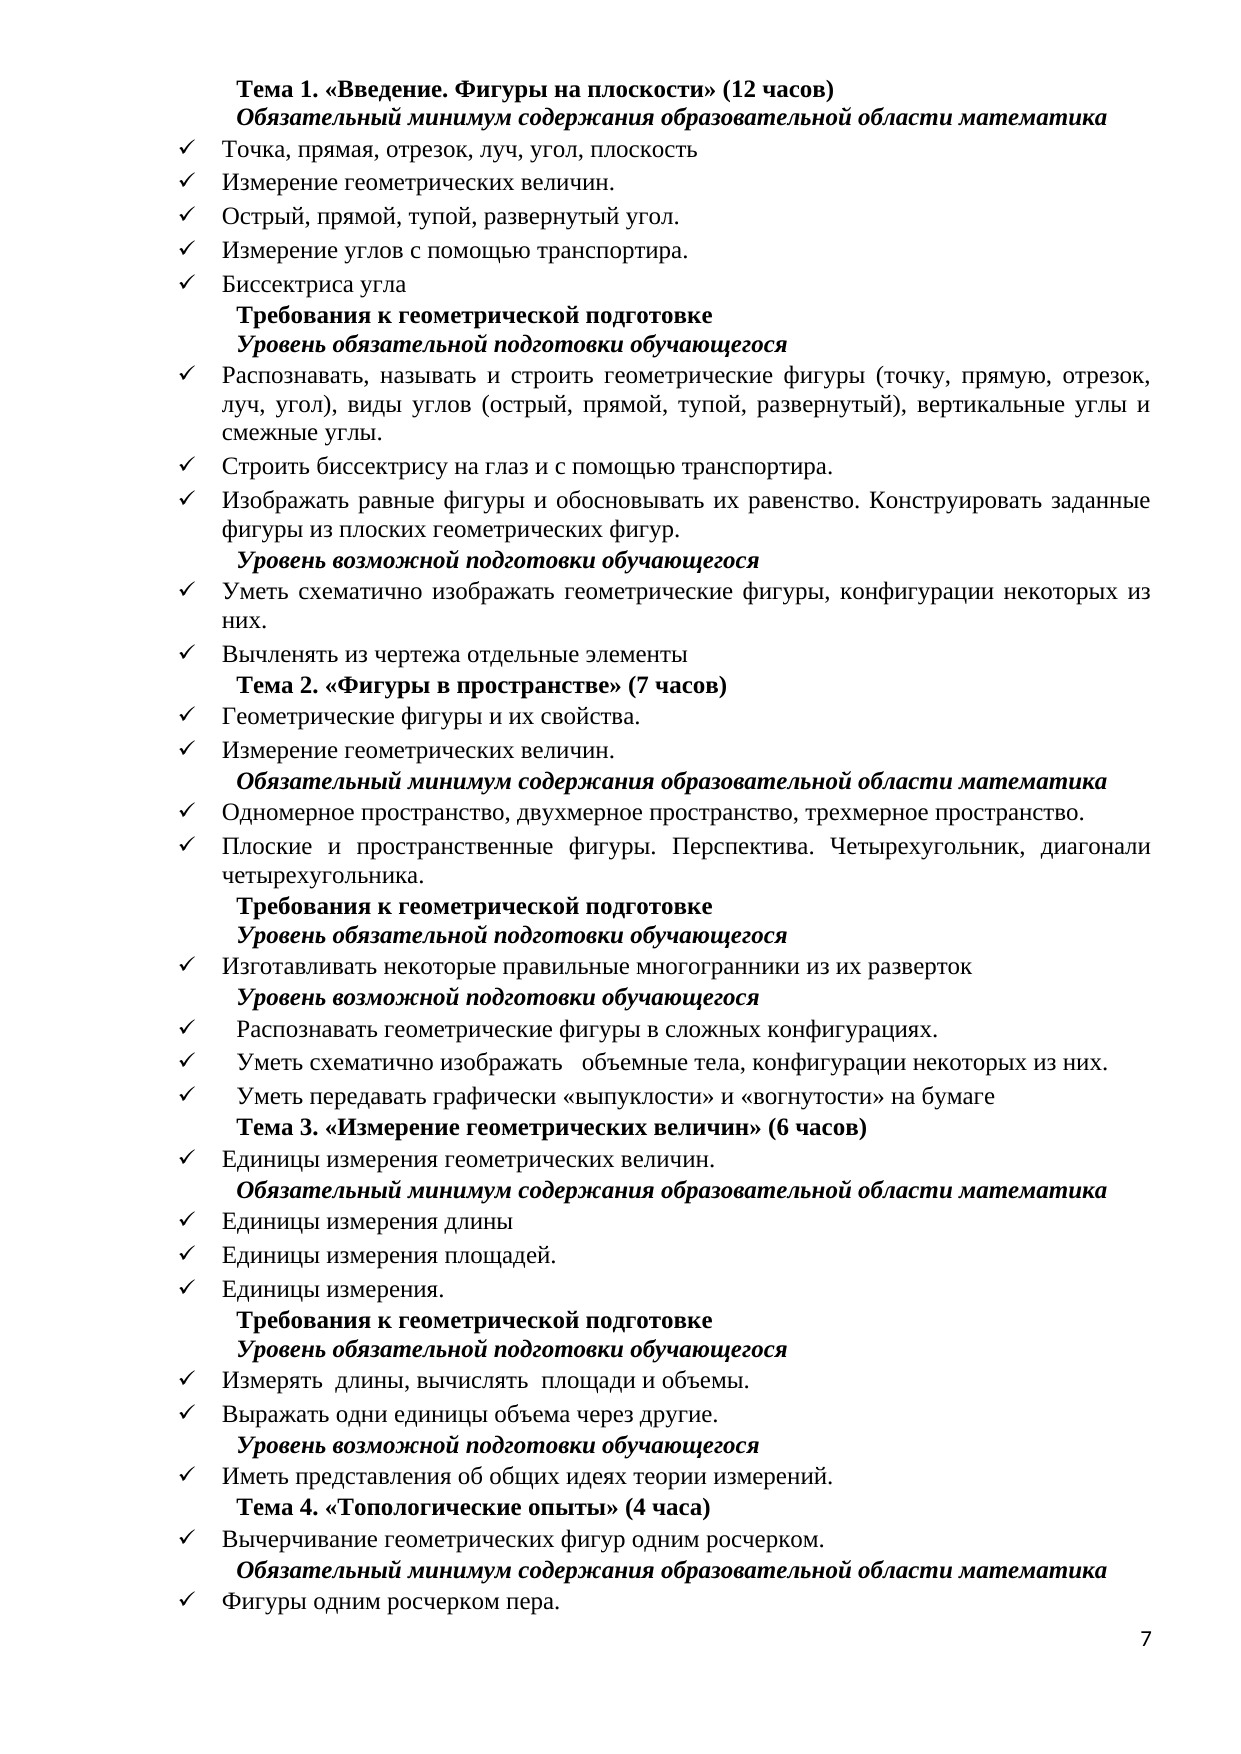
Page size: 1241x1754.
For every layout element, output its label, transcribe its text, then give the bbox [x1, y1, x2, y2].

text Обязательный минимум содержания образовательной области математика [177, 766, 1152, 795]
text Уровень возможной подготовки обучающегося [177, 1430, 1152, 1459]
list Распознавать геометрические фигуры в сложных конфигурациях. [177, 1014, 1152, 1042]
list Уметь передавать графически «выпуклости» и «вогнутости» на бумаге [177, 1081, 1152, 1110]
list Иметь представления об общих идеях теории измерений. [177, 1461, 1152, 1490]
list Геометрические фигуры и их свойства. [177, 701, 1152, 730]
list Измерение углов с помощью транспортира. [177, 235, 1152, 264]
list Точка, прямая, отрезок, луч, угол, плоскость [177, 134, 1152, 162]
text Обязательный минимум содержания образовательной области математика [177, 1555, 1152, 1584]
text Тема 1. «Введение. Фигуры на плоскости» (12 часов) [177, 74, 1152, 102]
list Измерение геометрических величин. [177, 735, 1152, 764]
list Биссектриса угла [177, 269, 1152, 297]
list Острый, прямой, тупой, развернутый угол. [177, 201, 1152, 230]
text Тема 4. «Топологические опыты» (4 часа) [177, 1492, 1152, 1521]
text Обязательный минимум содержания образовательной области математика [177, 102, 1152, 131]
text Тема 3. «Измерение геометрических величин» (6 часов) [177, 1112, 1152, 1141]
list Единицы измерения геометрических величин. [177, 1144, 1152, 1172]
list Единицы измерения площадей. [177, 1240, 1152, 1269]
list Уметь схематично изображать объемные тела, конфигурации некоторых из них. [177, 1047, 1152, 1076]
text Уровень обязательной подготовки обучающегося [177, 329, 1152, 357]
list Изображать равные фигуры и обосновывать их равенство. Конструировать заданные фигуры из плоских геометрических фигур. [177, 485, 1152, 542]
text Тема 2. «Фигуры в пространстве» (7 часов) [177, 670, 1152, 699]
list Уметь схематично изображать геометрические фигуры, конфигурации некоторых из них. [177, 576, 1152, 634]
text Уровень обязательной подготовки обучающегося [177, 920, 1152, 949]
list Выражать одни единицы объема через другие. [177, 1399, 1152, 1427]
list Вычленять из чертежа отдельные элементы [177, 639, 1152, 667]
text Обязательный минимум содержания образовательной области математика [177, 1175, 1152, 1204]
list Одномерное пространство, двухмерное пространство, трехмерное пространство. [177, 797, 1152, 826]
list Плоские и пространственные фигуры. Перспектива. Четырехугольник, диагонали четырехугольника. [177, 831, 1152, 889]
list Единицы измерения. [177, 1274, 1152, 1302]
text Требования к геометрической подготовке [177, 1305, 1152, 1334]
text Уровень возможной подготовки обучающегося [177, 545, 1152, 574]
list Фигуры одним росчерком пера. [177, 1586, 1152, 1615]
list Измерять длины, вычислять площади и объемы. [177, 1365, 1152, 1394]
list Изготавливать некоторые правильные многогранники из их разверток [177, 951, 1152, 980]
list Единицы измерения длины [177, 1206, 1152, 1235]
list Распознавать, называть и строить геометрические фигуры (точку, прямую, отрезок, луч, угол), виды углов (острый, прямой, тупой, развернутый), вертикальные углы и смежные углы. [177, 360, 1152, 446]
list Вычерчивание геометрических фигур одним росчерком. [177, 1524, 1152, 1552]
list Измерение геометрических величин. [177, 167, 1152, 196]
list Строить биссектрису на глаз и с помощью транспортира. [177, 451, 1152, 480]
text Требования к геометрической подготовке [177, 891, 1152, 920]
text Уровень обязательной подготовки обучающегося [177, 1334, 1152, 1362]
text Уровень возможной подготовки обучающегося [177, 982, 1152, 1011]
text Требования к геометрической подготовке [177, 300, 1152, 329]
